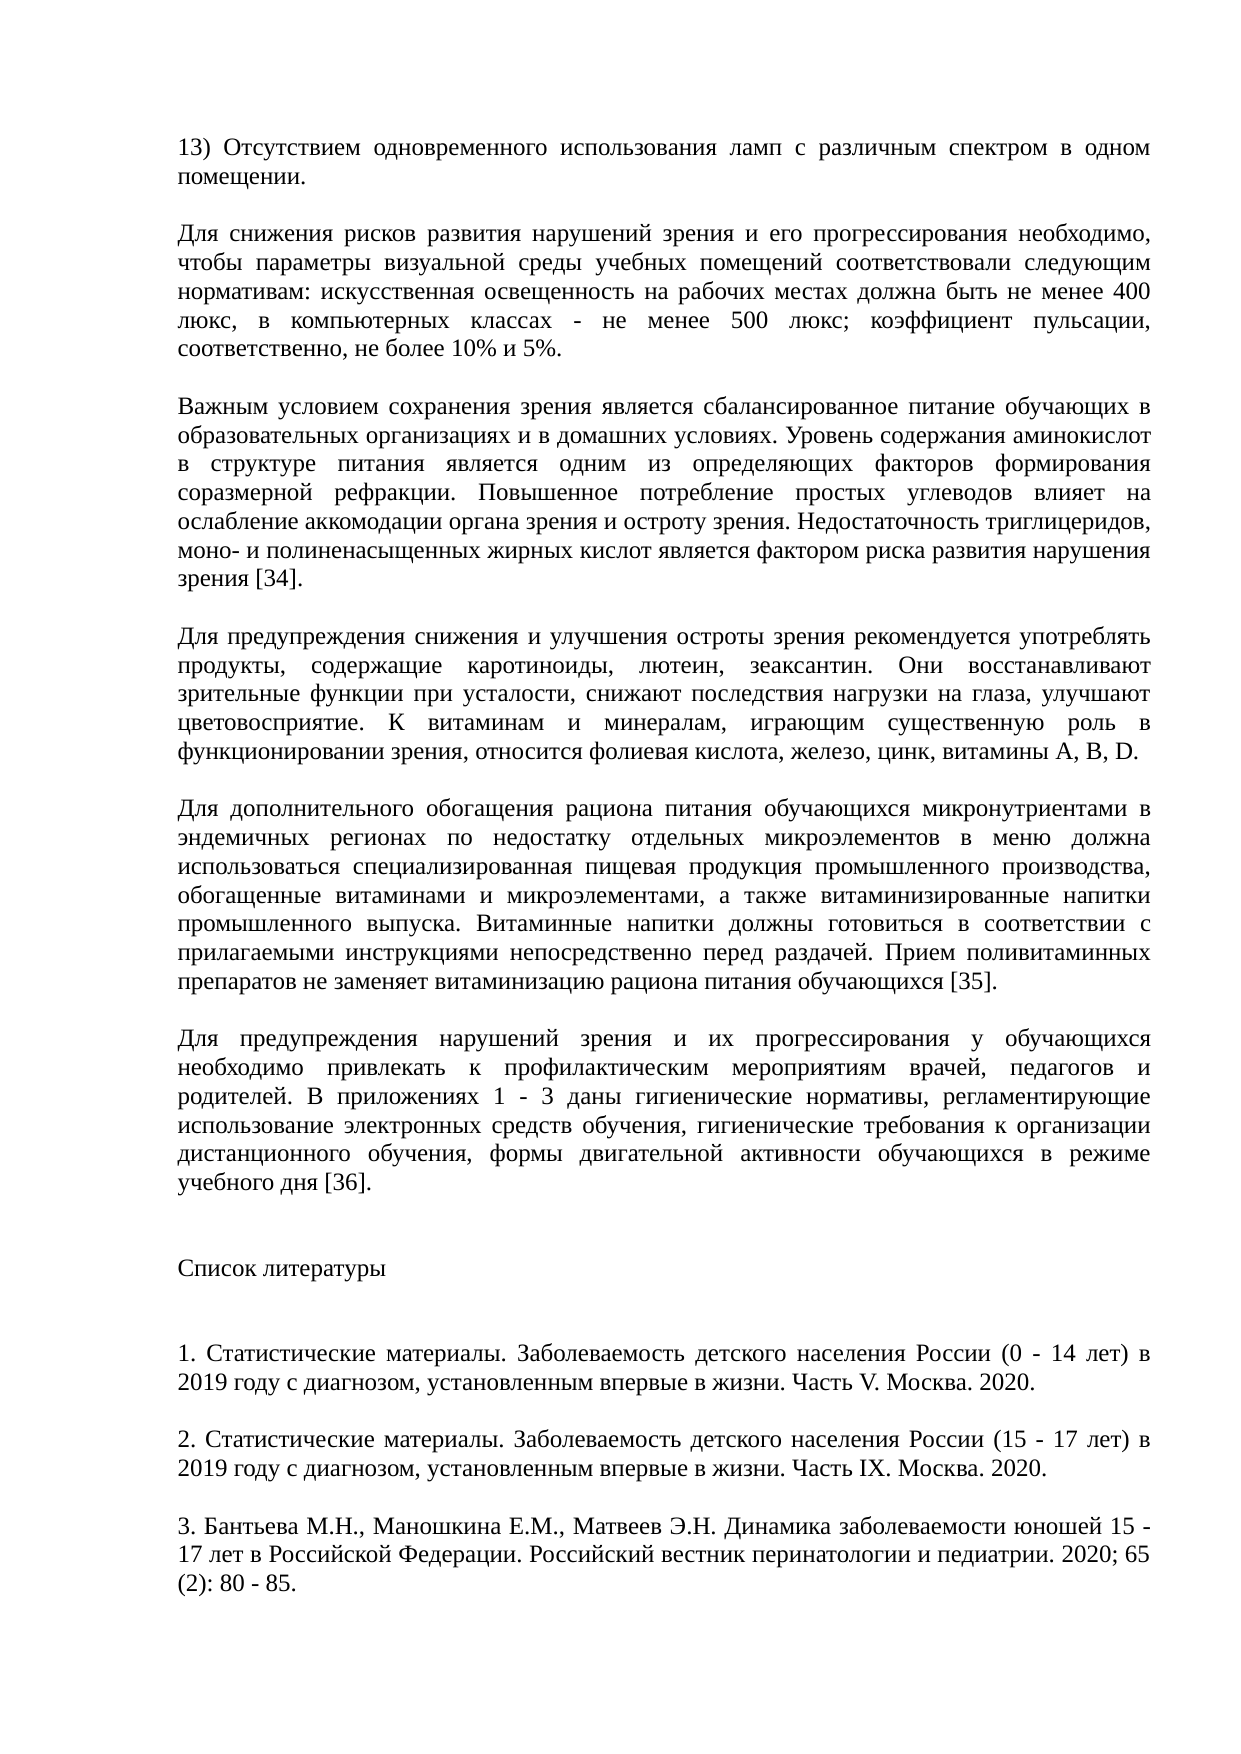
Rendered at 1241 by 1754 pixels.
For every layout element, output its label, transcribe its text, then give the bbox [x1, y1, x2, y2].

text Для дополнительного обогащения рациона питания обучающихся микронутриентами в эндемичных регионах по недостатку отдельных микроэлементов в меню должна использоваться специализированная пищевая продукция промышленного производства, обогащенные витаминами и микроэлементами, а также витаминизированные напитки промышленного выпуска. Витаминные напитки должны готовиться в соответствии с прилагаемыми инструкциями непосредственно перед раздачей. Прием поливитаминных препаратов не заменяет витаминизацию рациона питания обучающихся [35]. [177, 765, 1152, 995]
text Для снижения рисков развития нарушений зрения и его прогрессирования необходимо, чтобы параметры визуальной среды учебных помещений соответствовали следующим нормативам: искусственная освещенность на рабочих местах должна быть не менее 400 люкс, в компьютерных классах - не менее 500 люкс; коэффициент пульсации, соответственно, не более 10% и 5%. [177, 190, 1152, 362]
text 13) Отсутствием одновременного использования ламп с различным спектром в одном помещении. [177, 103, 1152, 190]
text 2. Статистические материалы. Заболеваемость детского населения России (15 - 17 лет) в 2019 году с диагнозом, установленным впервые в жизни. Часть IX. Москва. 2020. [177, 1396, 1152, 1482]
text Для предупреждения нарушений зрения и их прогрессирования у обучающихся необходимо привлекать к профилактическим мероприятиям врачей, педагогов и родителей. В приложениях 1 - 3 даны гигиенические нормативы, регламентирующие использование электронных средств обучения, гигиенические требования к организации дистанционного обучения, формы двигательной активности обучающихся в режиме учебного дня [36]. [177, 995, 1152, 1196]
text Для предупреждения снижения и улучшения остроты зрения рекомендуется употреблять продукты, содержащие каротиноиды, лютеин, зеаксантин. Они восстанавливают зрительные функции при усталости, снижают последствия нагрузки на глаза, улучшают цветовосприятие. К витаминам и минералам, играющим существенную роль в функционировании зрения, относится фолиевая кислота, железо, цинк, витамины A, B, D. [177, 592, 1152, 765]
text Важным условием сохранения зрения является сбалансированное питание обучающих в образовательных организациях и в домашних условиях. Уровень содержания аминокислот в структуре питания является одним из определяющих факторов формирования соразмерной рефракции. Повышенное потребление простых углеводов влияет на ослабление аккомодации органа зрения и остроту зрения. Недостаточность триглицеридов, моно- и полиненасыщенных жирных кислот является фактором риска развития нарушения зрения [34]. [177, 362, 1152, 592]
text 3. Бантьева М.Н., Маношкина Е.М., Матвеев Э.Н. Динамика заболеваемости юношей 15 - 17 лет в Российской Федерации. Российский вестник перинатологии и педиатрии. 2020; 65 (2): 80 - 85. [177, 1482, 1152, 1597]
text Список литературы [177, 1224, 1152, 1281]
text [177, 1597, 1152, 1626]
text 1. Статистические материалы. Заболеваемость детского населения России (0 - 14 лет) в 2019 году с диагнозом, установленным впервые в жизни. Часть V. Москва. 2020. [177, 1309, 1152, 1396]
